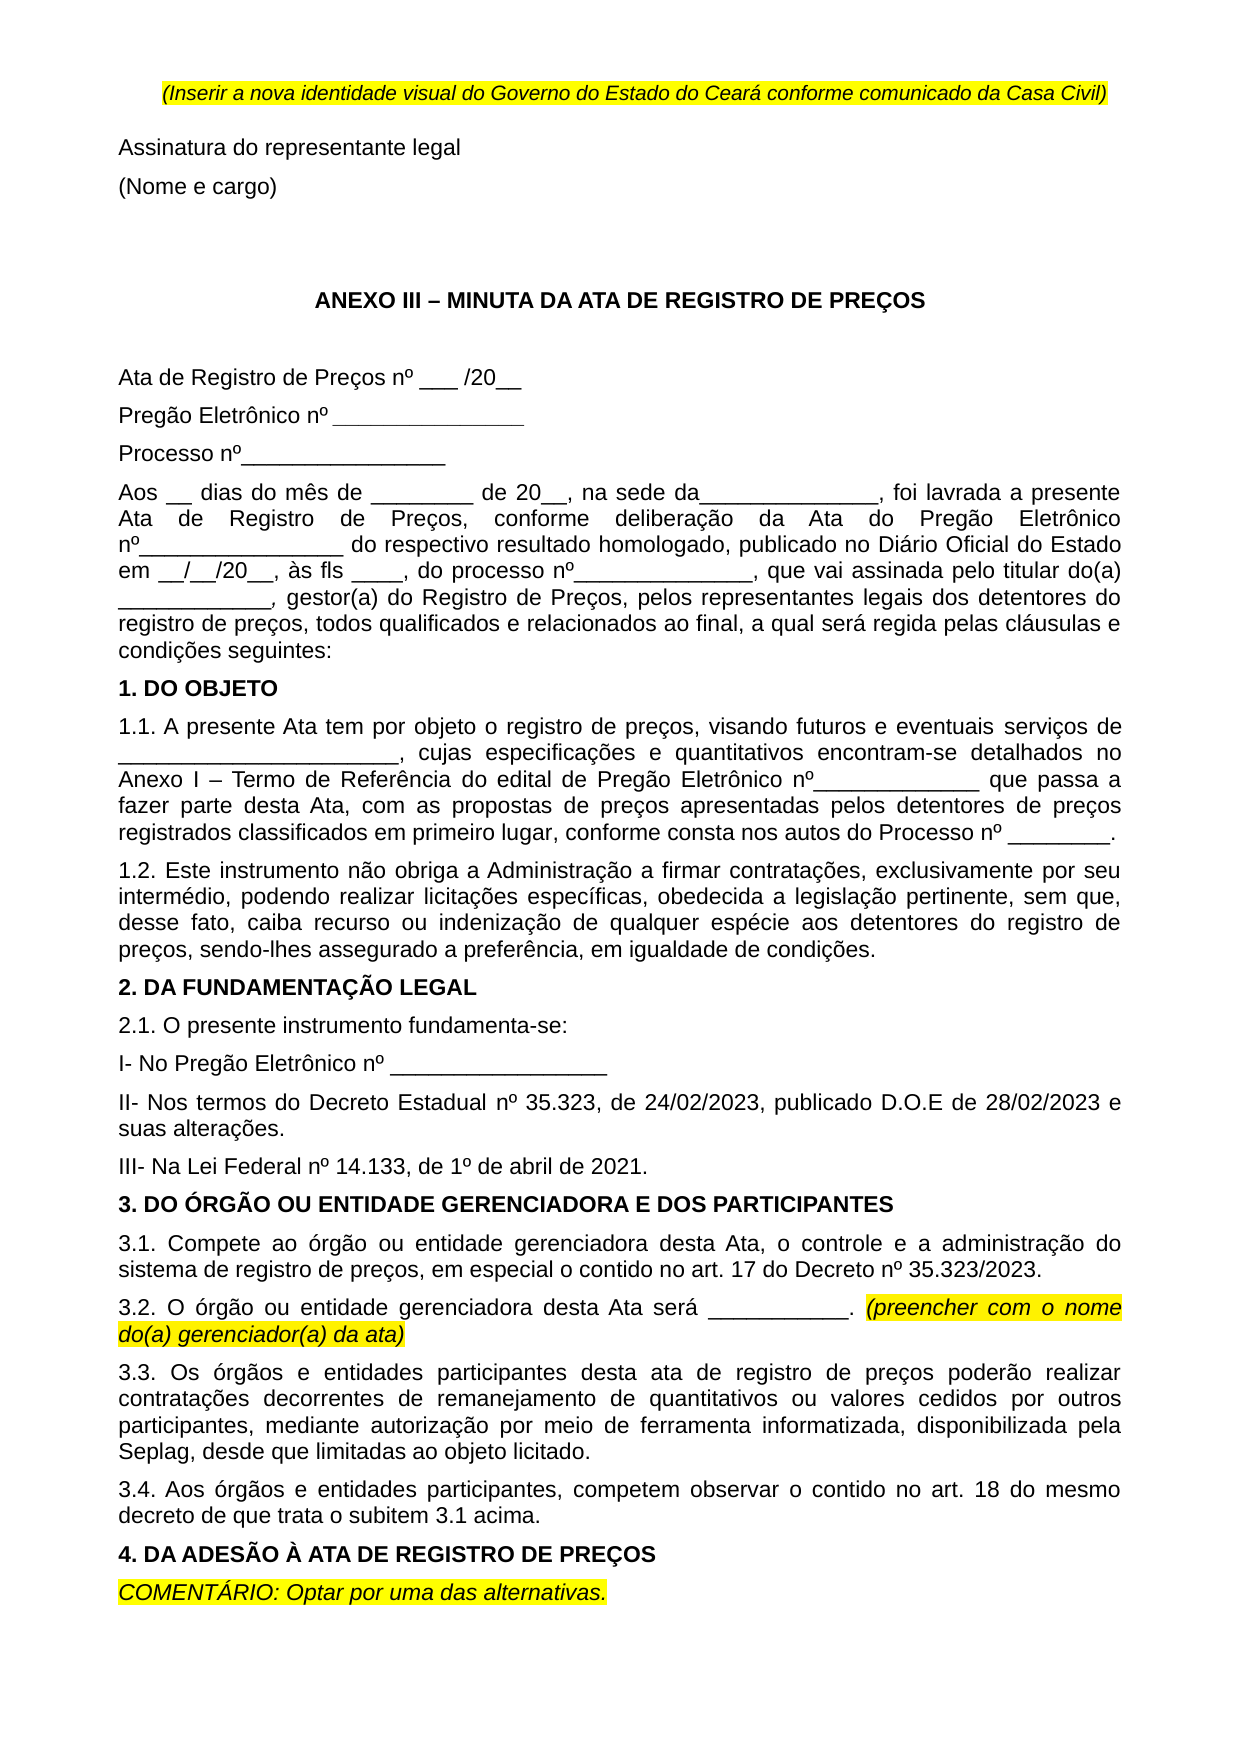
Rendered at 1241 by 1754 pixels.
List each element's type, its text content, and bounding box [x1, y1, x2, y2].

text 3.2. O órgão ou entidade gerenciadora desta Ata será ___________. (preencher com o nome do(a) gerenciador(a) da ata) [118, 1294, 1122, 1347]
text Processo nº________________ [118, 440, 1122, 467]
text 1.2. Este instrumento não obriga a Administração a firmar contratações, exclusivamente por seu intermédio, podendo realizar licitações específicas, obedecida a legislação pertinente, sem que, desse fato, caiba recurso ou indenização de qualquer espécie aos detentores do registro de preços, sendo-lhes assegurado a preferência, em igualdade de condições. [118, 857, 1122, 962]
text Aos __ dias do mês de ________ de 20__, na sede da______________, foi lavrada a presente Ata de Registro de Preços, conforme deliberação da Ata do Pregão Eletrônico nº________________ do respectivo resultado homologado, publicado no Diário Oficial do Estado em __/__/20__, às fls ____, do processo nº______________, que vai assinada pelo titular do(a) ____________, gestor(a) do Registro de Preços, pelos representantes legais dos detentores do registro de preços, todos qualificados e relacionados ao final, a qual será regida pelas cláusulas e condições seguintes: [118, 478, 1122, 663]
text 4. DA ADESÃO À ATA DE REGISTRO DE PREÇOS [118, 1541, 1122, 1567]
text 3.1. Compete ao órgão ou entidade gerenciadora desta Ata, o controle e a administração do sistema de registro de preços, em especial o contido no art. 17 do Decreto nº 35.323/2023. [118, 1230, 1122, 1282]
text III- Na Lei Federal nº 14.133, de 1º de abril de 2021. [118, 1153, 1122, 1179]
text 2. DA FUNDAMENTAÇÃO LEGAL [118, 974, 1122, 1000]
list 1. DO OBJETO [118, 675, 1122, 701]
text 1.1. A presente Ata tem por objeto o registro de preços, visando futuros e eventuais serviços de ______________________, cujas especificações e quantitativos encontram-se detalhados no Anexo I – Termo de Referência do edital de Pregão Eletrônico nº_____________ que passa a fazer parte desta Ata, com as propostas de preços apresentadas pelos detentores de preços registrados classificados em primeiro lugar, conforme consta nos autos do Processo nº ________. [118, 713, 1122, 845]
text Ata de Registro de Preços nº ___ /20__ [118, 364, 1122, 390]
text 3.4. Aos órgãos e entidades participantes, competem observar o contido no art. 18 do mesmo decreto de que trata o subitem 3.1 acima. [118, 1476, 1122, 1529]
text (Nome e cargo) [118, 173, 1122, 199]
text I- No Pregão Eletrônico nº _________________ [118, 1050, 1122, 1077]
text 2.1. O presente instrumento fundamenta-se: [118, 1012, 1122, 1038]
text Pregão Eletrônico nº _______________ [118, 402, 1122, 428]
text 3.3. Os órgãos e entidades participantes desta ata de registro de preços poderão realizar contratações decorrentes de remanejamento de quantitativos ou valores cedidos por outros participantes, mediante autorização por meio de ferramenta informatizada, disponibilizada pela Seplag, desde que limitadas ao objeto licitado. [118, 1359, 1122, 1464]
text Assinatura do representante legal [118, 134, 1122, 161]
text ANEXO III – MINUTA DA ATA DE REGISTRO DE PREÇOS [118, 287, 1122, 314]
text 3. DO ÓRGÃO OU ENTIDADE GERENCIADORA E DOS PARTICIPANTES [118, 1191, 1122, 1218]
text II- Nos termos do Decreto Estadual nº 35.323, de 24/02/2023, publicado D.O.E de 28/02/2023 e suas alterações. [118, 1089, 1122, 1141]
text COMENTÁRIO: Optar por uma das alternativas. [118, 1579, 1122, 1605]
